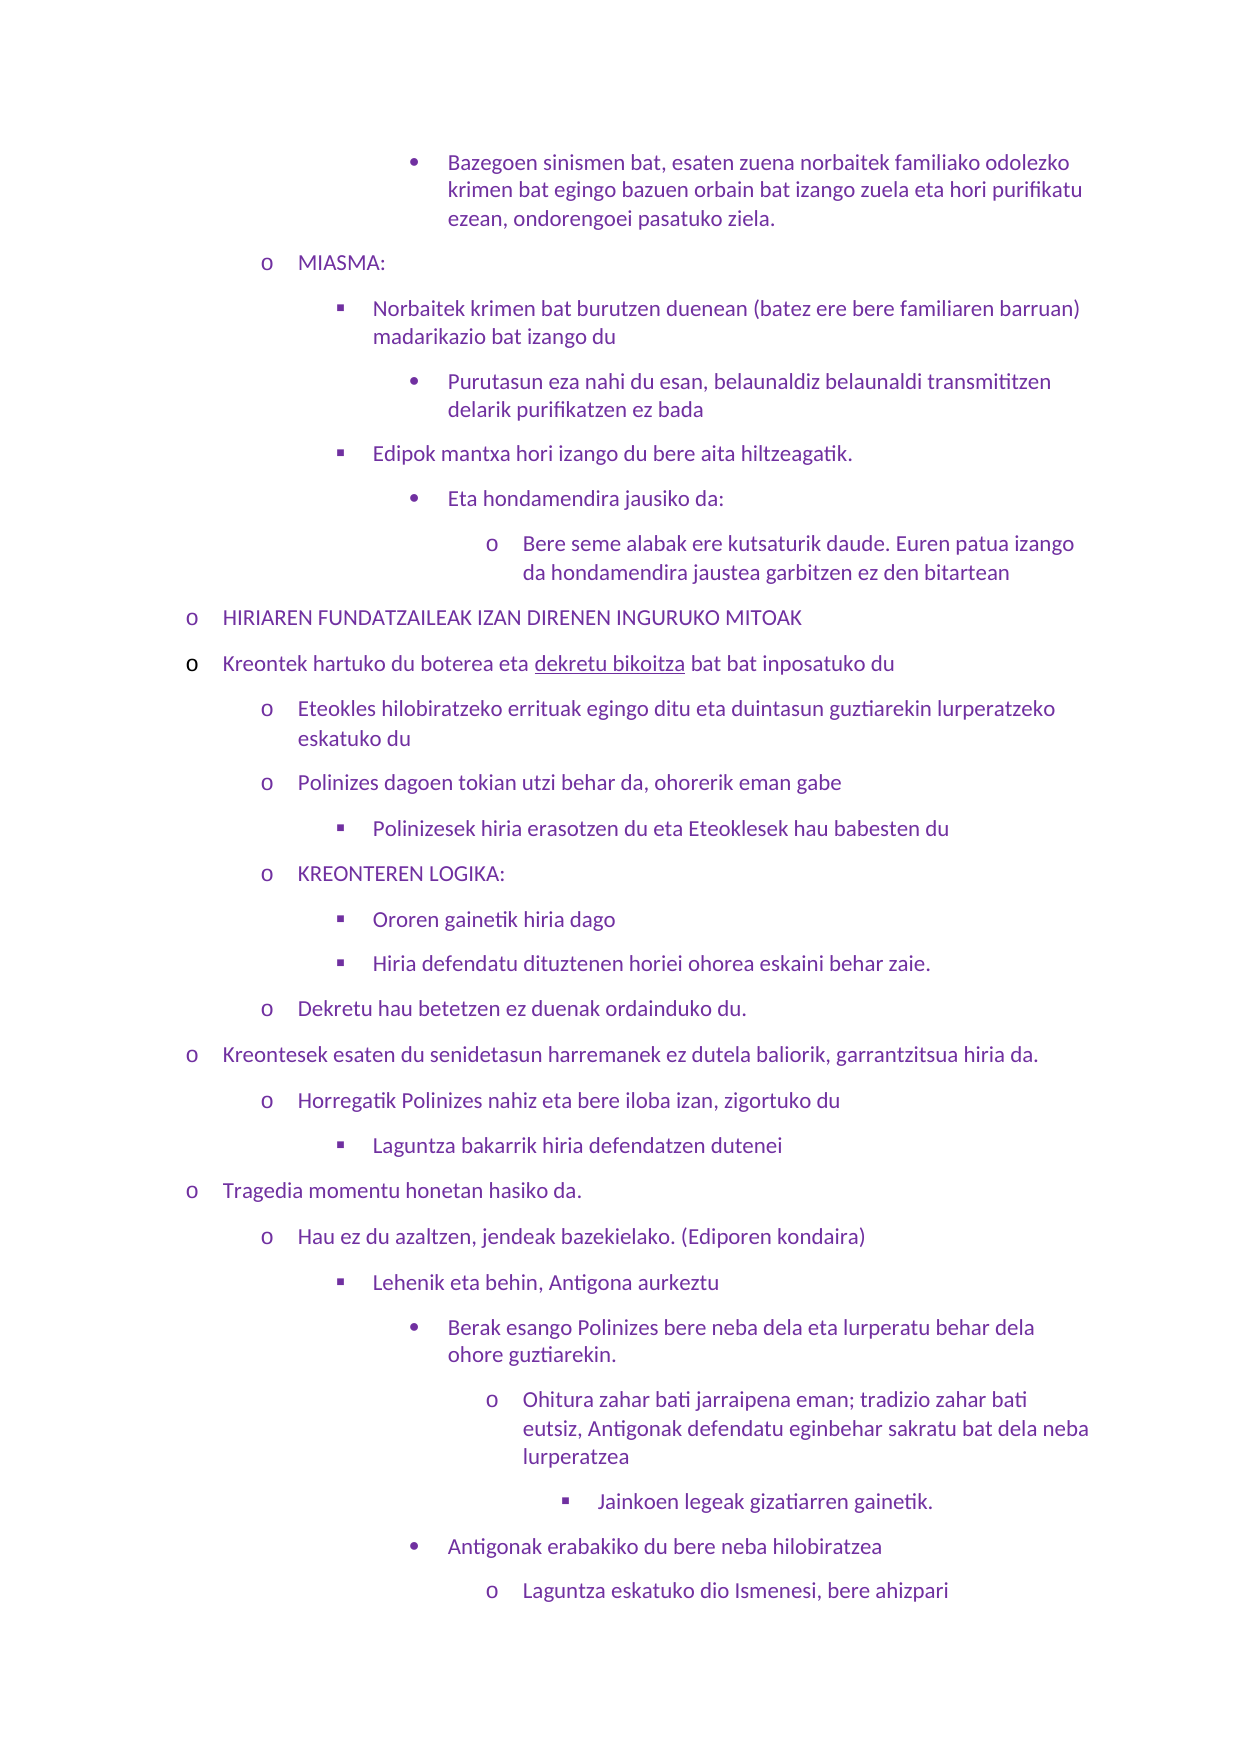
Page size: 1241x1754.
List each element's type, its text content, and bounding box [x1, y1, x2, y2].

list Antigonak erabakiko du bere neba hilobiratzea [410, 1532, 1093, 1560]
list Hau ez du azaltzen, jendeak bazekielako. (Ediporen kondaira) [260, 1222, 1093, 1251]
list Eta hondamendira jausiko da: [410, 484, 1093, 512]
list Laguntza eskatuko dio Ismenesi, bere ahizpari [485, 1577, 1093, 1606]
list Polinizes dagoen tokian utzi behar da, ohorerik eman gabe [260, 768, 1093, 797]
list Lehenik eta behin, Antigona aurkeztu [335, 1268, 1093, 1296]
list Polinizesek hiria erasotzen du eta Eteoklesek hau babesten du [335, 814, 1093, 842]
list Kreontek hartuko du boterea eta dekretu bikoitza bat bat inposatuko du [185, 649, 1093, 678]
list Edipok mantxa hori izango du bere aita hiltzeagatik. [335, 439, 1093, 468]
list KREONTEREN LOGIKA: [260, 859, 1093, 888]
list Dekretu hau betetzen ez duenak ordainduko du. [260, 994, 1093, 1023]
list Purutasun eza nahi du esan, belaunaldiz belaunaldi transmititzen delarik purifikatzen ez bada [410, 367, 1093, 423]
list Bere seme alabak ere kutsaturik daude. Euren patua izango da hondamendira jaustea garbitzen ez den bitartean [485, 529, 1093, 586]
list Kreontesek esaten du senidetasun harremanek ez dutela baliorik, garrantzitsua hiria da. [185, 1040, 1093, 1069]
list Hiria defendatu dituztenen horiei ohorea eskaini behar zaie. [335, 949, 1093, 977]
list Bazegoen sinismen bat, esaten zuena norbaitek familiako odolezko krimen bat egingo bazuen orbain bat izango zuela eta hori purifikatu ezean, ondorengoei pasatuko ziela. [410, 148, 1093, 232]
list Ohitura zahar bati jarraipena eman; tradizio zahar bati eutsiz, Antigonak defendatu eginbehar sakratu bat dela neba lurperatzea [485, 1385, 1093, 1471]
list MIASMA: [260, 248, 1093, 277]
list Jainkoen legeak gizatiarren gainetik. [560, 1487, 1093, 1515]
list Ororen gainetik hiria dago [335, 905, 1093, 933]
list Eteokles hilobiratzeko errituak egingo ditu eta duintasun guztiarekin lurperatzeko eskatuko du [260, 694, 1093, 752]
list Laguntza bakarrik hiria defendatzen dutenei [335, 1132, 1093, 1159]
list Berak esango Polinizes bere neba dela eta lurperatu behar dela ohore guztiarekin. [410, 1313, 1093, 1369]
list Norbaitek krimen bat burutzen duenean (batez ere bere familiaren barruan) madarikazio bat izango du [335, 294, 1093, 350]
list Horregatik Polinizes nahiz eta bere iloba izan, zigortuko du [260, 1086, 1093, 1115]
list Tragedia momentu honetan hasiko da. [185, 1176, 1093, 1205]
list HIRIAREN FUNDATZAILEAK IZAN DIRENEN INGURUKO MITOAK [185, 603, 1093, 632]
